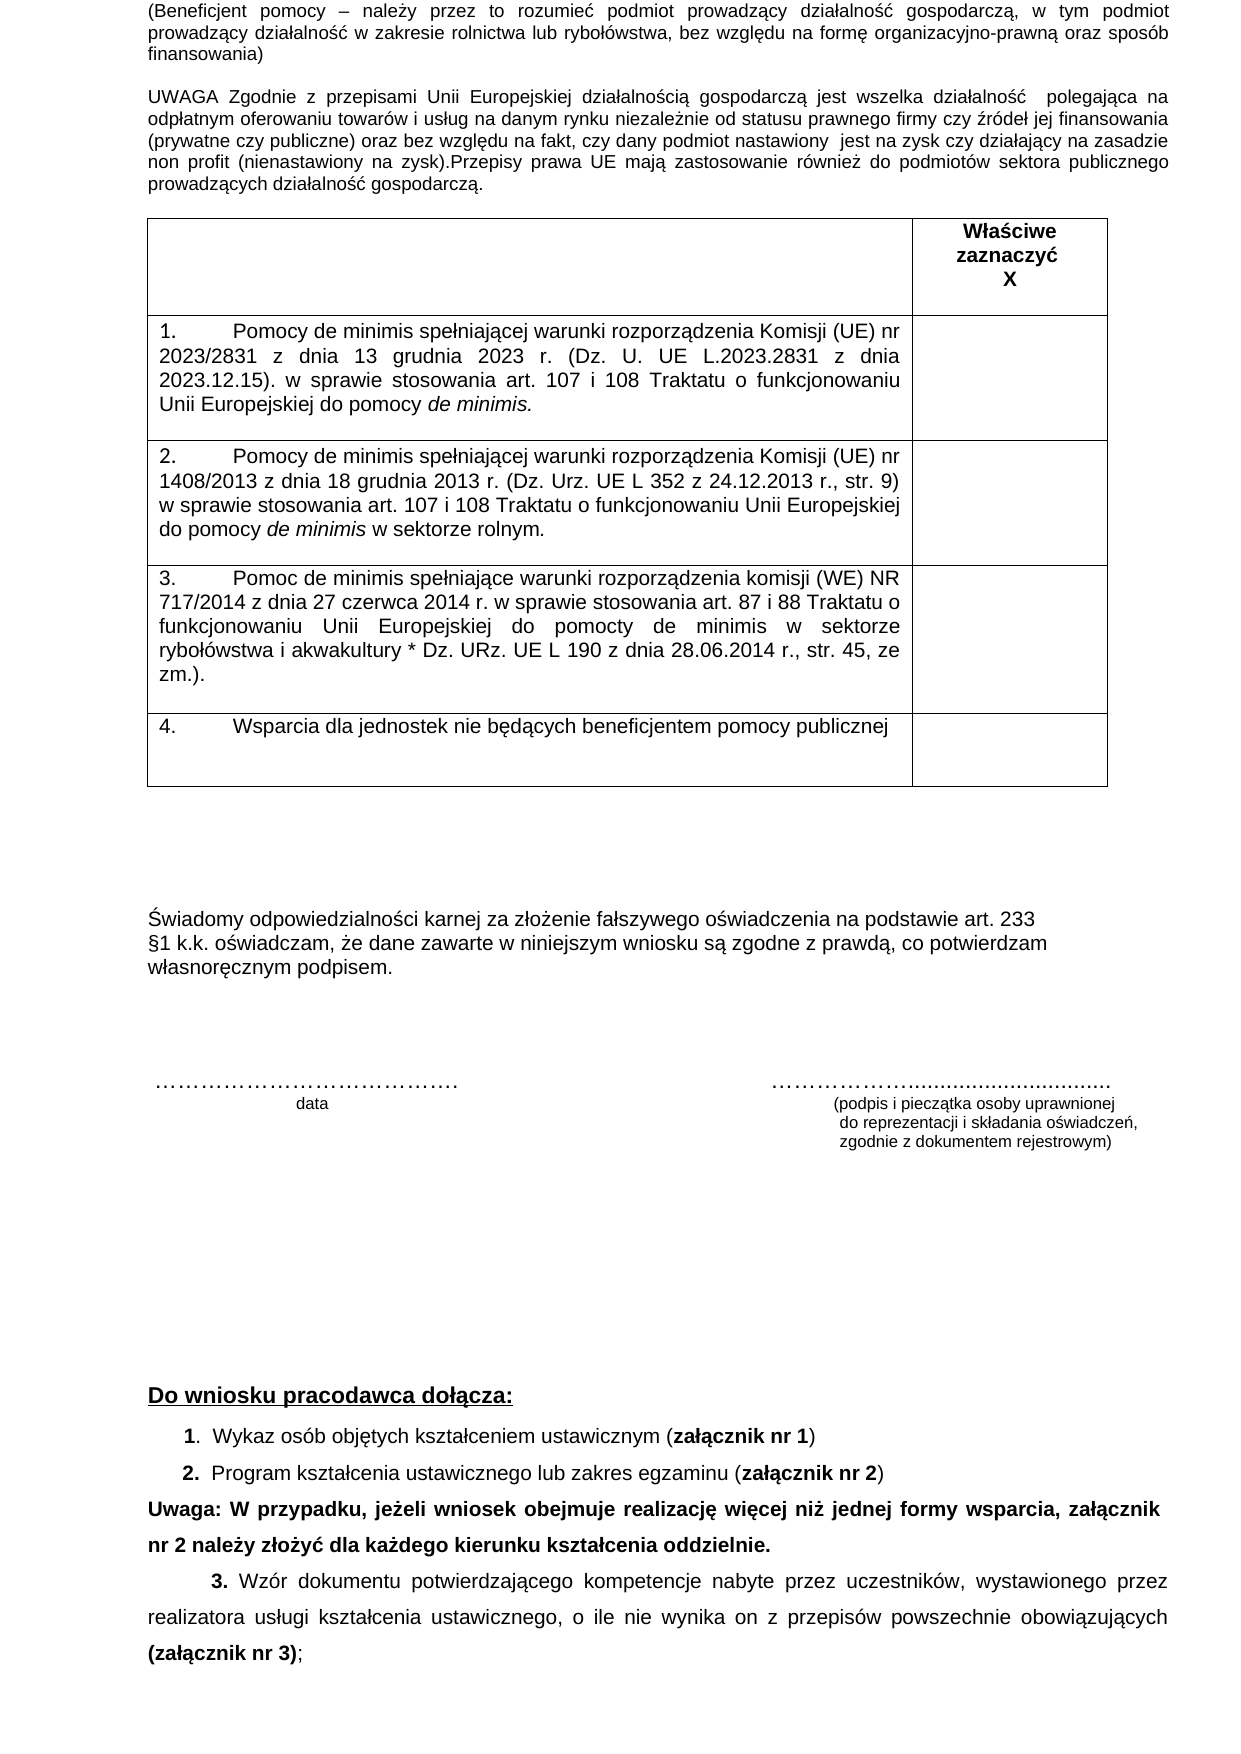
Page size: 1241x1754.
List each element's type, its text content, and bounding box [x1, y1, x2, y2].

text Do wniosku pracodawca dołącza: [148, 1382, 1169, 1409]
table_cell Pomoc de minimis spełniające warunki rozporządzenia komisji (WE) NR 717/2014 z dnia 27 czerwca 2014 r. w sprawie stosowania art. 87 i 88 Traktatu o funkcjonowaniu Unii Europejskiej do pomocty de minimis w sektorze rybołówstwa i akwakultury * Dz. URz. UE L 190 z dnia 28.06.2014 r., str. 45, ze zm.). [148, 566, 912, 713]
table_cell [913, 441, 1107, 565]
text data (podpis i pieczątka osoby uprawnionej [148, 1094, 1169, 1113]
table_cell Pomocy de minimis spełniającej warunki rozporządzenia Komisji (UE) nr 2023/2831 z dnia 13 grudnia 2023 r. (Dz. U. UE L.2023.2831 z dnia 2023.12.15). w sprawie stosowania art. 107 i 108 Traktatu o funkcjonowaniu Unii Europejskiej do pomocy de minimis. [148, 316, 912, 440]
text Świadomy odpowiedzialności karnej za złożenie fałszywego oświadczenia na podstawie art. 233 §1 k.k. oświadczam, że dane zawarte w niniejszym wniosku są zgodne z prawdą, co potwierdzam własnoręcznym podpisem. [148, 907, 1169, 979]
text 1. Wykaz osób objętych kształceniem ustawicznym (załącznik nr 1) [148, 1422, 1169, 1448]
text 2. Program kształcenia ustawicznego lub zakres egzaminu (załącznik nr 2) [148, 1461, 1169, 1485]
text Uwaga: W przypadku, jeżeli wniosek obejmuje realizację więcej niż jednej formy wsparcia, załącznik nr 2 należy złożyć dla każdego kierunku kształcenia oddzielnie. [148, 1497, 1169, 1557]
table_cell Wsparcia dla jednostek nie będących beneficjentem pomocy publicznej [148, 714, 912, 786]
table_cell [913, 566, 1107, 713]
text UWAGA Zgodnie z przepisami Unii Europejskiej działalnością gospodarczą jest wszelka działalność polegająca na odpłatnym oferowaniu towarów i usług na danym rynku niezależnie od statusu prawnego firmy czy źródeł jej finansowania (prywatne czy publiczne) oraz bez względu na fakt, czy dany podmiot nastawiony jest na zysk czy działający na zasadzie non profit (nienastawiony na zysk).Przepisy prawa UE mają zastosowanie również do podmiotów sektora publicznego prowadzących działalność gospodarczą. [148, 86, 1169, 194]
table_header Właściwe zaznaczyć X [913, 219, 1107, 315]
table_header [148, 219, 912, 315]
text (Beneficjent pomocy – należy przez to rozumieć podmiot prowadzący działalność gospodarczą, w tym podmiot prowadzący działalność w zakresie rolnictwa lub rybołówstwa, bez względu na formę organizacyjno-prawną oraz sposób finansowania) [148, 0, 1169, 65]
text do reprezentacji i składania oświadczeń, [693, 1113, 1169, 1132]
table_cell [913, 316, 1107, 440]
table_cell Pomocy de minimis spełniającej warunki rozporządzenia Komisji (UE) nr 1408/2013 z dnia 18 grudnia 2013 r. (Dz. Urz. UE L 352 z 24.12.2013 r., str. 9) w sprawie stosowania art. 107 i 108 Traktatu o funkcjonowaniu Unii Europejskiej do pomocy de minimis w sektorze rolnym. [148, 441, 912, 565]
text …………………………………. ………………................................ [148, 1067, 1169, 1094]
table_cell [913, 714, 1107, 786]
text 3. Wzór dokumentu potwierdzającego kompetencje nabyte przez uczestników, wystawionego przez realizatora usługi kształcenia ustawicznego, o ile nie wynika on z przepisów powszechnie obowiązujących (załącznik nr 3); [148, 1569, 1169, 1665]
text zgodnie z dokumentem rejestrowym) [664, 1132, 1169, 1151]
